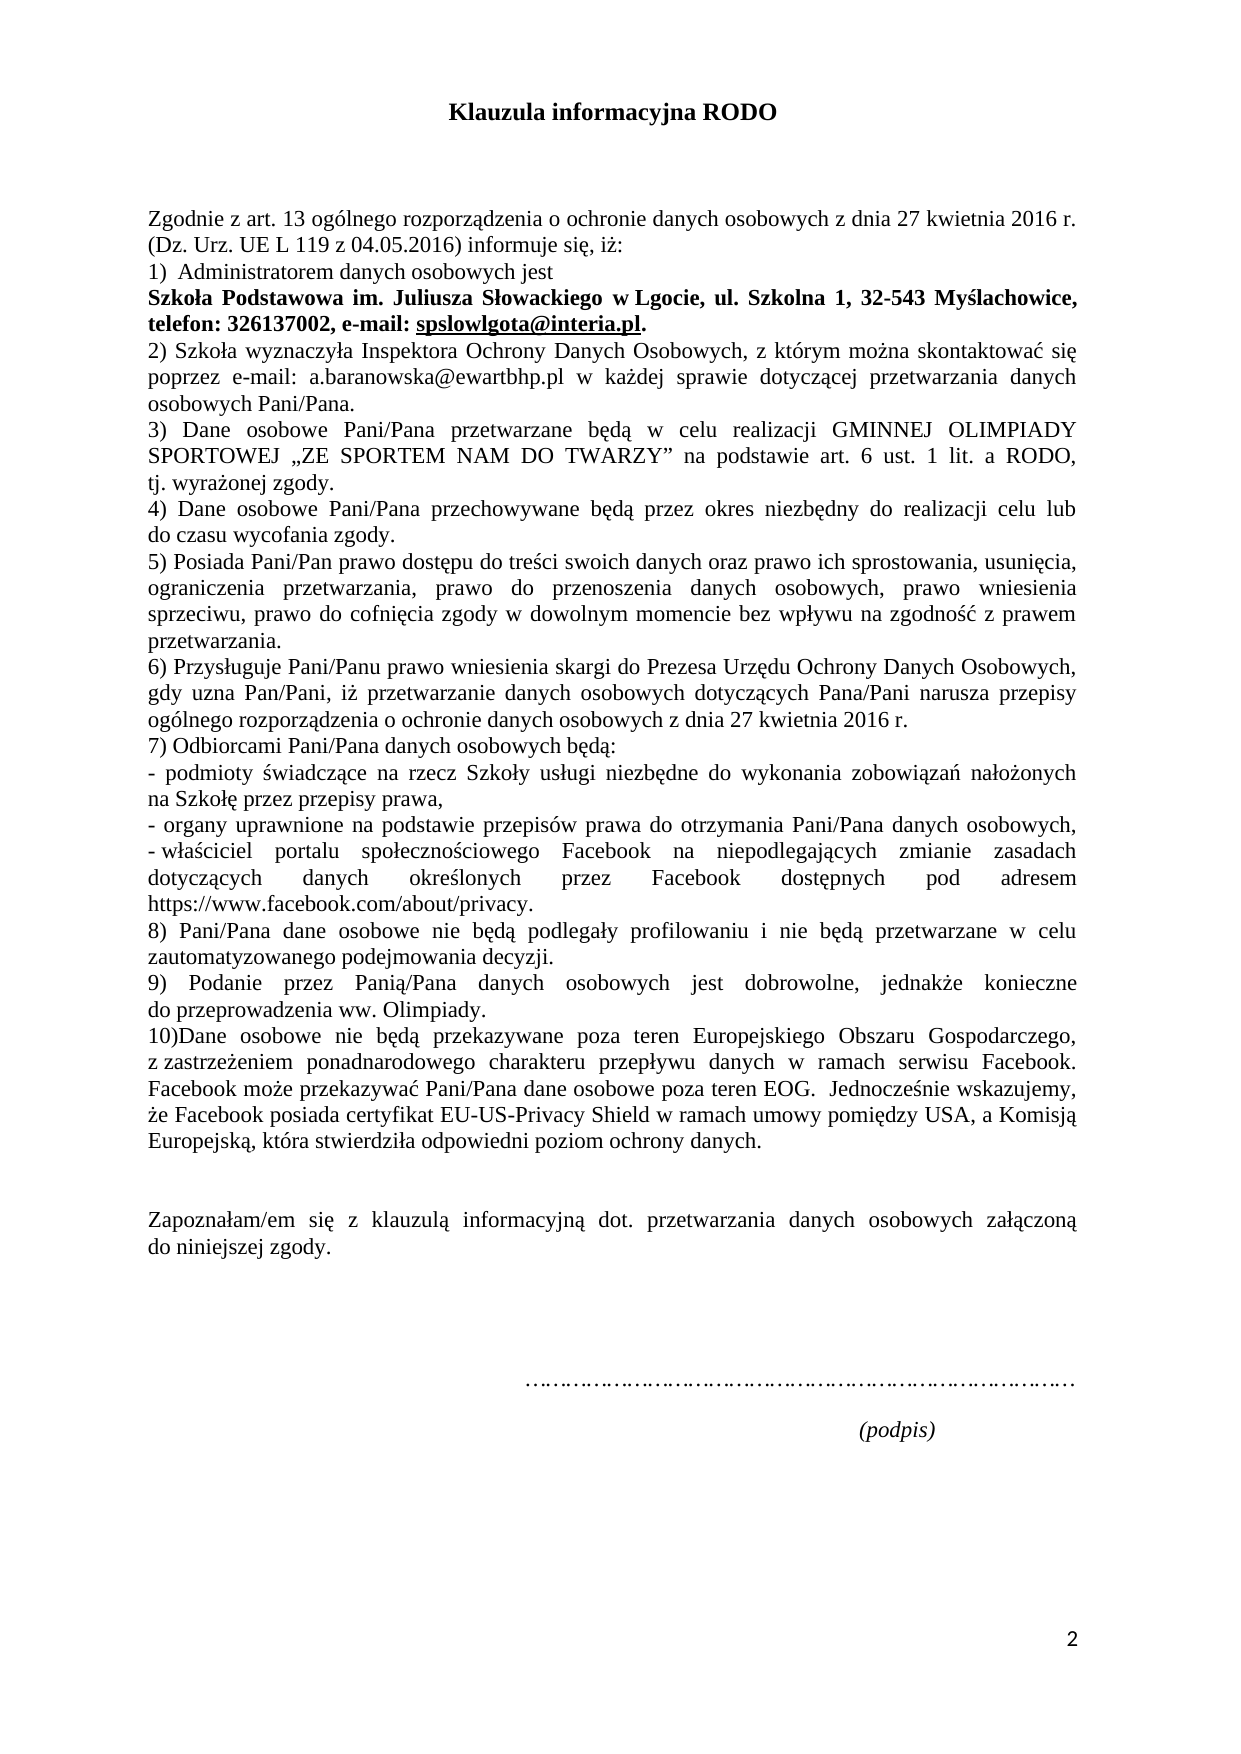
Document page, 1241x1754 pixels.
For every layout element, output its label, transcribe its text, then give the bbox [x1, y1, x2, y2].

text (podpis) [148, 1416, 1078, 1442]
text 9) Podanie przez Panią/Pana danych osobowych jest dobrowolne, jednakże konieczne do przeprowadzenia ww. Olimpiady. [148, 969, 1078, 1022]
text 8) Pani/Pana dane osobowe nie będą podlegały profilowaniu i nie będą przetwarzane w celu zautomatyzowanego podejmowania decyzji. [148, 917, 1078, 969]
text 2) Szkoła wyznaczyła Inspektora Ochrony Danych Osobowych, z którym można skontaktować się poprzez e-mail: a.baranowska@ewartbhp.pl w każdej sprawie dotyczącej przetwarzania danych osobowych Pani/Pana. [148, 337, 1078, 416]
text Zgodnie z art. 13 ogólnego rozporządzenia o ochronie danych osobowych z dnia 27 kwietnia 2016 r. (Dz. Urz. UE L 119 z 04.05.2016) informuje się, iż: [148, 205, 1078, 258]
text 5) Posiada Pani/Pan prawo dostępu do treści swoich danych oraz prawo ich sprostowania, usunięcia, ograniczenia przetwarzania, prawo do przenoszenia danych osobowych, prawo wniesienia sprzeciwu, prawo do cofnięcia zgody w dowolnym momencie bez wpływu na zgodność z prawem przetwarzania. [148, 548, 1078, 653]
text Zapoznałam/em się z klauzulą informacyjną dot. przetwarzania danych osobowych załączoną do niniejszej zgody. [148, 1207, 1078, 1259]
text ……………………………………………………………………… [148, 1365, 1078, 1391]
text 6) Przysługuje Pani/Panu prawo wniesienia skargi do Prezesa Urzędu Ochrony Danych Osobowych, gdy uzna Pan/Pani, iż przetwarzanie danych osobowych dotyczących Pana/Pani narusza przepisy ogólnego rozporządzenia o ochronie danych osobowych z dnia 27 kwietnia 2016 r. [148, 653, 1078, 732]
text 4) Dane osobowe Pani/Pana przechowywane będą przez okres niezbędny do realizacji celu lub do czasu wycofania zgody. [148, 495, 1078, 548]
text Klauzula informacyjna RODO [148, 97, 1078, 126]
text - podmioty świadczące na rzecz Szkoły usługi niezbędne do wykonania zobowiązań nałożonych na Szkołę przez przepisy prawa, [148, 758, 1078, 811]
text - organy uprawnione na podstawie przepisów prawa do otrzymania Pani/Pana danych osobowych, - właściciel portalu społecznościowego Facebook na niepodlegających zmianie zasadach dotyczących danych określonych przez Facebook dostępnych pod adresem https://www.facebook.com/about/privacy. [148, 811, 1078, 917]
text 7) Odbiorcami Pani/Pana danych osobowych będą: [148, 732, 1078, 758]
text Szkoła Podstawowa im. Juliusza Słowackiego w Lgocie, ul. Szkolna 1, 32-543 Myślachowice, telefon: 326137002, e-mail: spslowlgota@interia.pl. [148, 284, 1078, 337]
text 10)Dane osobowe nie będą przekazywane poza teren Europejskiego Obszaru Gospodarczego, z zastrzeżeniem ponadnarodowego charakteru przepływu danych w ramach serwisu Facebook. Facebook może przekazywać Pani/Pana dane osobowe poza teren EOG. Jednocześnie wskazujemy, że Facebook posiada certyfikat EU-US-Privacy Shield w ramach umowy pomiędzy USA, a Komisją Europejską, która stwierdziła odpowiedni poziom ochrony danych. [148, 1022, 1078, 1154]
list Administratorem danych osobowych jest [148, 258, 1078, 284]
text 3) Dane osobowe Pani/Pana przetwarzane będą w celu realizacji GMINNEJ OLIMPIADY SPORTOWEJ „ZE SPORTEM NAM DO TWARZY” na podstawie art. 6 ust. 1 lit. a RODO, tj. wyrażonej zgody. [148, 416, 1078, 495]
